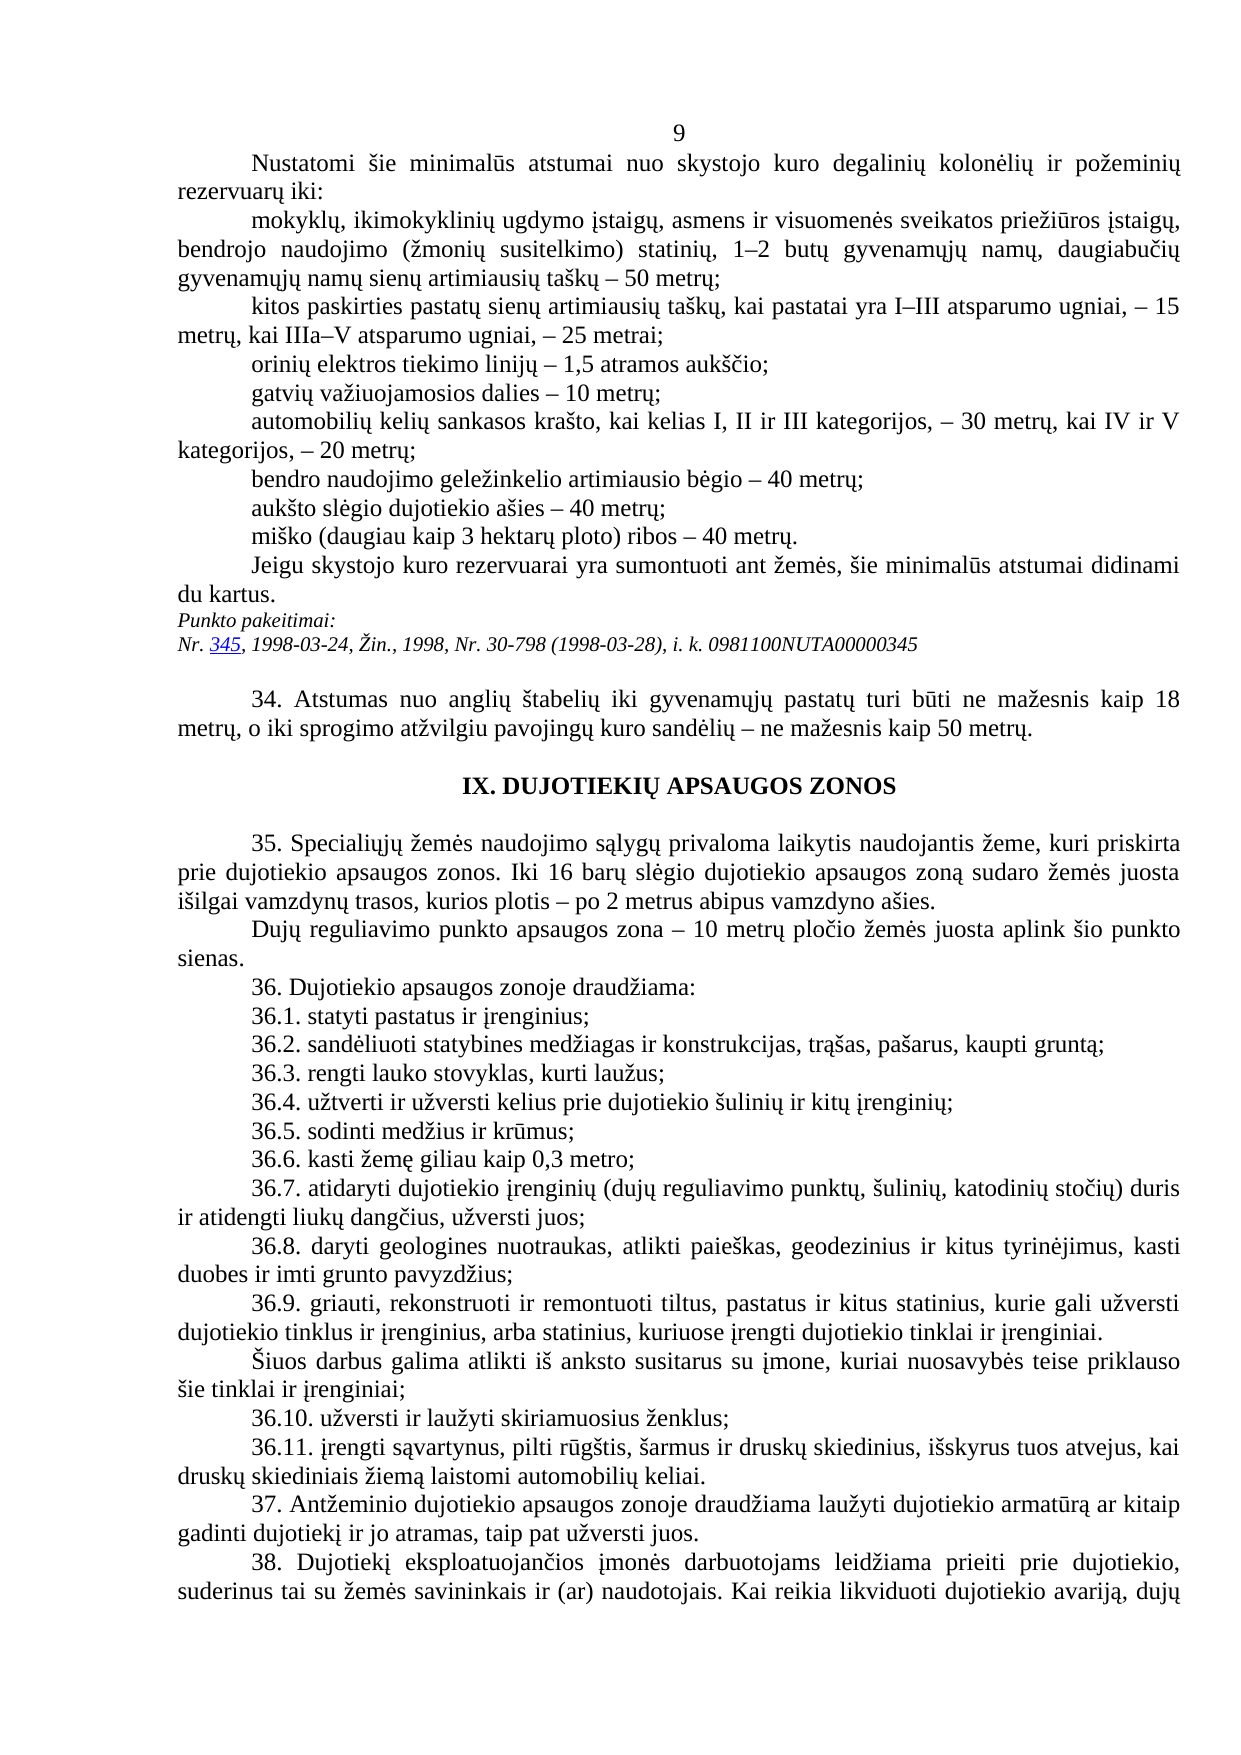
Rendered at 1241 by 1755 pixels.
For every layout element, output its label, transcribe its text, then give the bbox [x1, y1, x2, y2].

text orinių elektros tiekimo linijų – 1,5 atramos aukščio; [177, 349, 1181, 378]
text 36.9. griauti, rekonstruoti ir remontuoti tiltus, pastatus ir kitus statinius, kurie gali užversti dujotiekio tinklus ir įrenginius, arba statinius, kuriuose įrengti dujotiekio tinklai ir įrenginiai. [177, 1288, 1181, 1346]
text automobilių kelių sankasos krašto, kai kelias I, II ir III kategorijos, – 30 metrų, kai IV ir V kategorijos, – 20 metrų; [177, 406, 1181, 464]
text 36.1. statyti pastatus ir įrenginius; [177, 1001, 1181, 1029]
text 36.6. kasti žemę giliau kaip 0,3 metro; [177, 1144, 1181, 1173]
text 36.8. daryti geologines nuotraukas, atlikti paieškas, geodezinius ir kitus tyrinėjimus, kasti duobes ir imti grunto pavyzdžius; [177, 1231, 1181, 1288]
text Jeigu skystojo kuro rezervuarai yra sumontuoti ant žemės, šie minimalūs atstumai didinami du kartus. [177, 550, 1181, 608]
text miško (daugiau kaip 3 hektarų ploto) ribos – 40 metrų. [177, 521, 1181, 550]
text Punkto pakeitimai: [177, 608, 1181, 632]
text 36.2. sandėliuoti statybines medžiagas ir konstrukcijas, trąšas, pašarus, kaupti gruntą; [177, 1029, 1181, 1058]
text 37. Antžeminio dujotiekio apsaugos zonoje draudžiama laužyti dujotiekio armatūrą ar kitaip gadinti dujotiekį ir jo atramas, taip pat užversti juos. [177, 1489, 1181, 1547]
text aukšto slėgio dujotiekio ašies – 40 metrų; [177, 493, 1181, 521]
text 36.5. sodinti medžius ir krūmus; [177, 1116, 1181, 1144]
text mokyklų, ikimokyklinių ugdymo įstaigų, asmens ir visuomenės sveikatos priežiūros įstaigų, bendrojo naudojimo (žmonių susitelkimo) statinių, 1–2 butų gyvenamųjų namų, daugiabučių gyvenamųjų namų sienų artimiausių taškų – 50 metrų; [177, 205, 1181, 291]
text Nustatomi šie minimalūs atstumai nuo skystojo kuro degalinių kolonėlių ir požeminių rezervuarų iki: [177, 148, 1181, 205]
text 36.3. rengti lauko stovyklas, kurti laužus; [177, 1058, 1181, 1087]
text 36.4. užtverti ir užversti kelius prie dujotiekio šulinių ir kitų įrenginių; [177, 1087, 1181, 1116]
text 36.11. įrengti sąvartynus, pilti rūgštis, šarmus ir druskų skiedinius, išskyrus tuos atvejus, kai druskų skiediniais žiemą laistomi automobilių keliai. [177, 1432, 1181, 1489]
text gatvių važiuojamosios dalies – 10 metrų; [177, 378, 1181, 406]
text Dujų reguliavimo punkto apsaugos zona – 10 metrų pločio žemės juosta aplink šio punkto sienas. [177, 914, 1181, 972]
text 38. Dujotiekį eksploatuojančios įmonės darbuotojams leidžiama prieiti prie dujotiekio, suderinus tai su žemės savininkais ir (ar) naudotojais. Kai reikia likviduoti dujotiekio avariją, dujų [177, 1547, 1181, 1604]
text kitos paskirties pastatų sienų artimiausių taškų, kai pastatai yra I–III atsparumo ugniai, – 15 metrų, kai IIIa–V atsparumo ugniai, – 25 metrai; [177, 291, 1181, 349]
text 34. Atstumas nuo anglių štabelių iki gyvenamųjų pastatų turi būti ne mažesnis kaip 18 metrų, o iki sprogimo atžvilgiu pavojingų kuro sandėlių – ne mažesnis kaip 50 metrų. [177, 684, 1181, 742]
text Šiuos darbus galima atlikti iš anksto susitarus su įmone, kuriai nuosavybės teise priklauso šie tinklai ir įrenginiai; [177, 1346, 1181, 1403]
text 36.7. atidaryti dujotiekio įrenginių (dujų reguliavimo punktų, šulinių, katodinių stočių) duris ir atidengti liukų dangčius, užversti juos; [177, 1173, 1181, 1231]
text Nr. 345, 1998-03-24, Žin., 1998, Nr. 30-798 (1998-03-28), i. k. 0981100NUTA00000345 [177, 632, 1181, 656]
text IX. DUJOTIEKIŲ APSAUGOS ZONOS [177, 771, 1181, 799]
text 35. Specialiųjų žemės naudojimo sąlygų privaloma laikytis naudojantis žeme, kuri priskirta prie dujotiekio apsaugos zonos. Iki 16 barų slėgio dujotiekio apsaugos zoną sudaro žemės juosta išilgai vamzdynų trasos, kurios plotis – po 2 metrus abipus vamzdyno ašies. [177, 828, 1181, 914]
text 36. Dujotiekio apsaugos zonoje draudžiama: [177, 972, 1181, 1001]
text bendro naudojimo geležinkelio artimiausio bėgio – 40 metrų; [177, 464, 1181, 493]
text 36.10. užversti ir laužyti skiriamuosius ženklus; [177, 1403, 1181, 1432]
